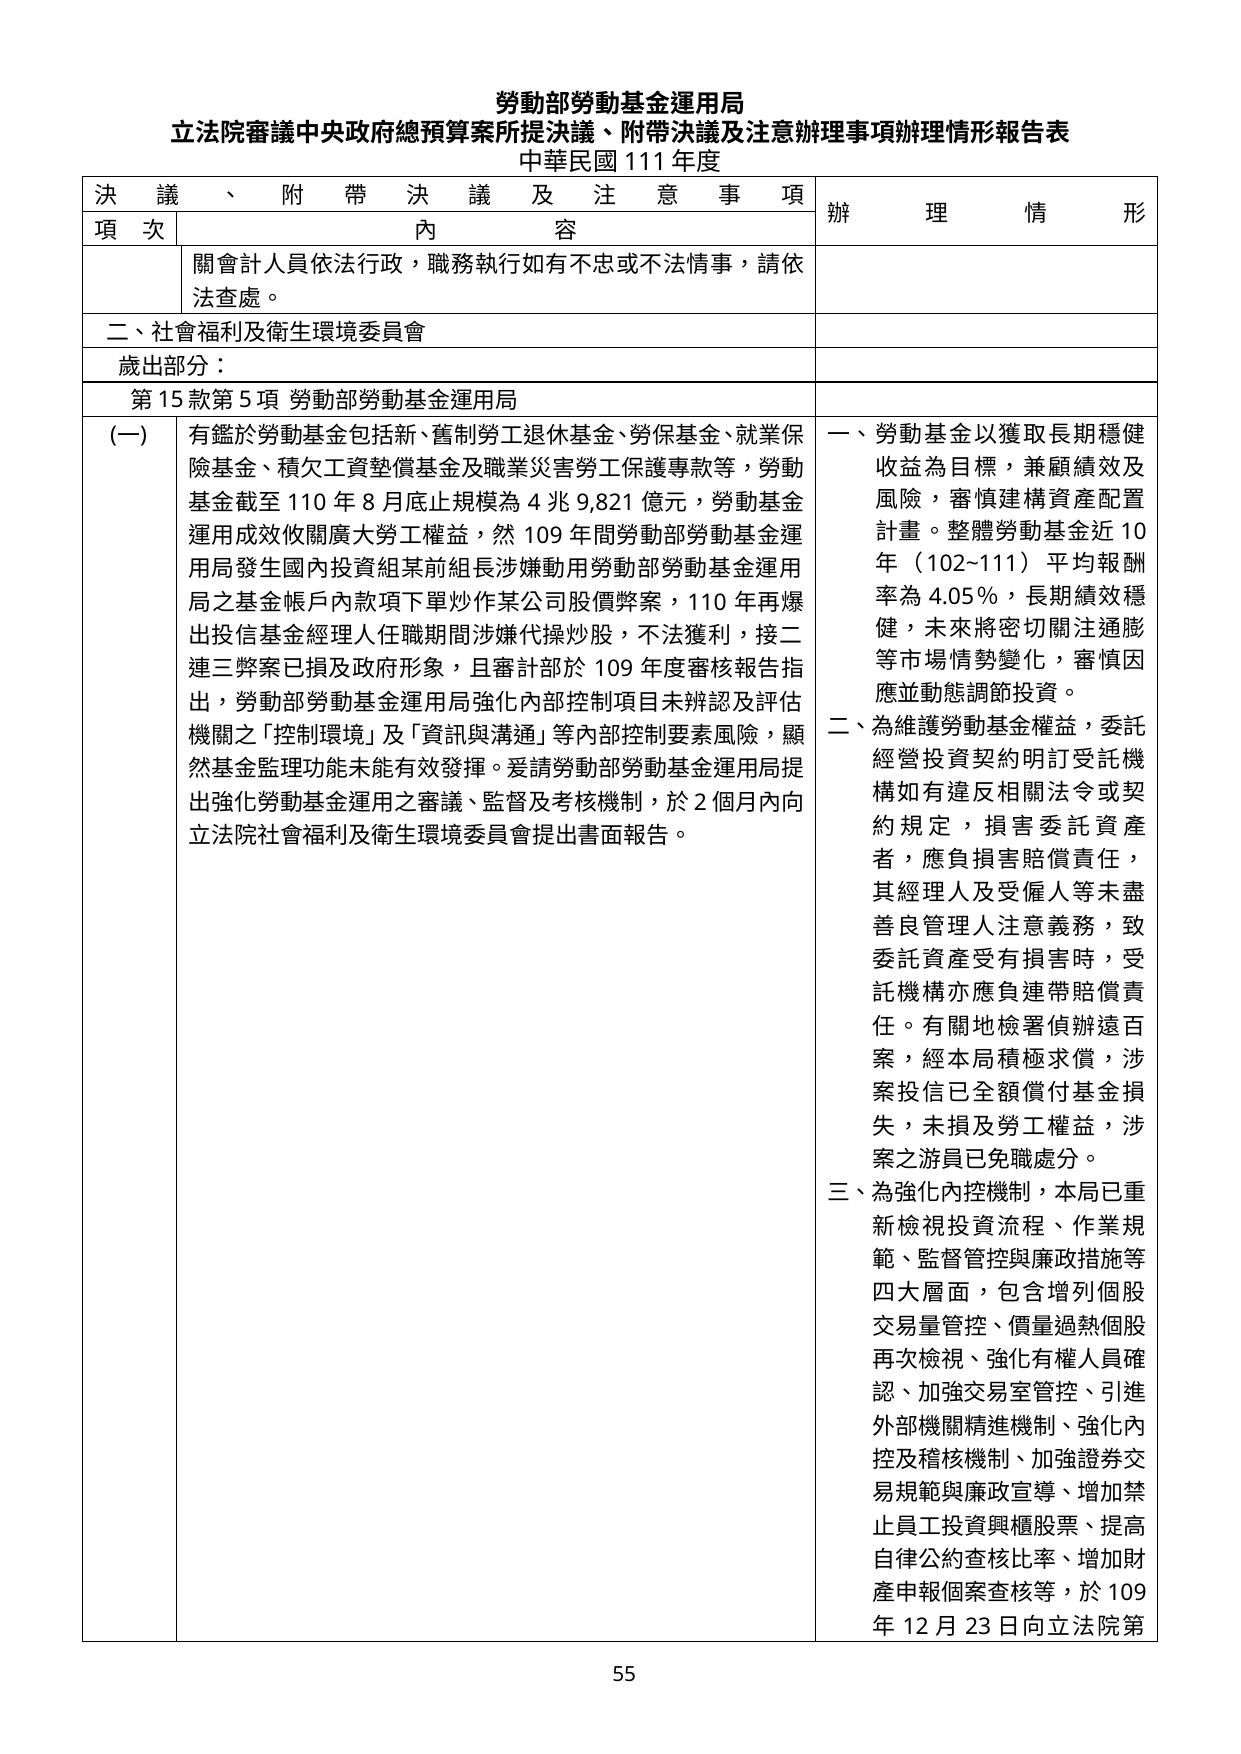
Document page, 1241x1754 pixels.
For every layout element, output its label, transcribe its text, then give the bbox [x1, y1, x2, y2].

table_cell 項次 [83, 212, 176, 245]
table_cell (一) [83, 417, 176, 1641]
table_header 辦理情形 [816, 177, 1157, 245]
table_cell 勞動基金以獲取長期穩健收益為目標，兼顧績效及風險，審慎建構資產配置計畫。整體勞動基金近10年（102~111）平均報酬率為4.05％，長期績效穩健，未來將密切關注通膨等市場情勢變化，審慎因應並動態調節投資。 二、為維護勞動基金權益，委託經營投資契約明訂受託機構如有違反相關法令或契約規定，損害委託資產者，應負損害賠償責任，其經理人及受僱人等未盡善良管理人注意義務，致委託資產受有損害時，受託機構亦應負連帶賠償責任。有關地檢署偵辦遠百案，經本局積極求償，涉案投信已全額償付基金損失，未損及勞工權益，涉案之游員已免職處分。 三、為強化內控機制，本局已重新檢視投資流程、作業規範、監督管控與廉政措施等四大層面，包含增列個股交易量管控、價量過熱個股再次檢視、強化有權人員確認、加強交易室管控、引進外部機關精進機制、強化內控及稽核機制、加強證券交易規範與廉政宣導、增加禁止員工投資興櫃股票、提高自律公約查核比率、增加財產申報個案查核等，於109年12月23日向立法院第 [816, 417, 1157, 1641]
table_cell [816, 383, 1157, 416]
table_cell 二、社會福利及衛生環境委員會 [83, 314, 815, 347]
table_header 決議、附帶決議及注意事項 [83, 177, 815, 211]
table_cell 內 容 [177, 212, 815, 245]
table_cell 關會計人員依法行政，職務執行如有不忠或不法情事，請依法查處。 [182, 246, 815, 313]
table_cell [816, 348, 1157, 381]
table_cell [816, 314, 1157, 347]
table_cell 有鑑於勞動基金包括新、舊制勞工退休基金、勞保基金、就業保險基金、積欠工資墊償基金及職業災害勞工保護專款等，勞動基金截至 110 年 8 月底止規模為 4 兆 9,821 億元，勞動基金運用成效攸關廣大勞工權益，然 109 年間勞動部勞動基金運用局發生國內投資組某前組長涉嫌動用勞動部勞動基金運用局之基金帳戶內款項下單炒作某公司股價弊案，110 年再爆出投信基金經理人任職期間涉嫌代操炒股，不法獲利，接二連三弊案已損及政府形象，且審計部於 109 年度審核報告指出，勞動部勞動基金運用局強化內部控制項目未辨認及評估機關之「控制環境」及「資訊與溝通」等內部控制要素風險，顯然基金監理功能未能有效發揮。爰請勞動部勞動基金運用局提出強化勞動基金運用之審議、監督及考核機制，於 2 個月內向立法院社會福利及衛生環境委員會提出書面報告。 [177, 417, 815, 1641]
table_cell [83, 246, 181, 313]
table_cell 第15款第5項 勞動部勞動基金運用局 [83, 383, 815, 416]
table_cell [816, 246, 1157, 313]
table_cell 歲出部分： [83, 348, 815, 381]
